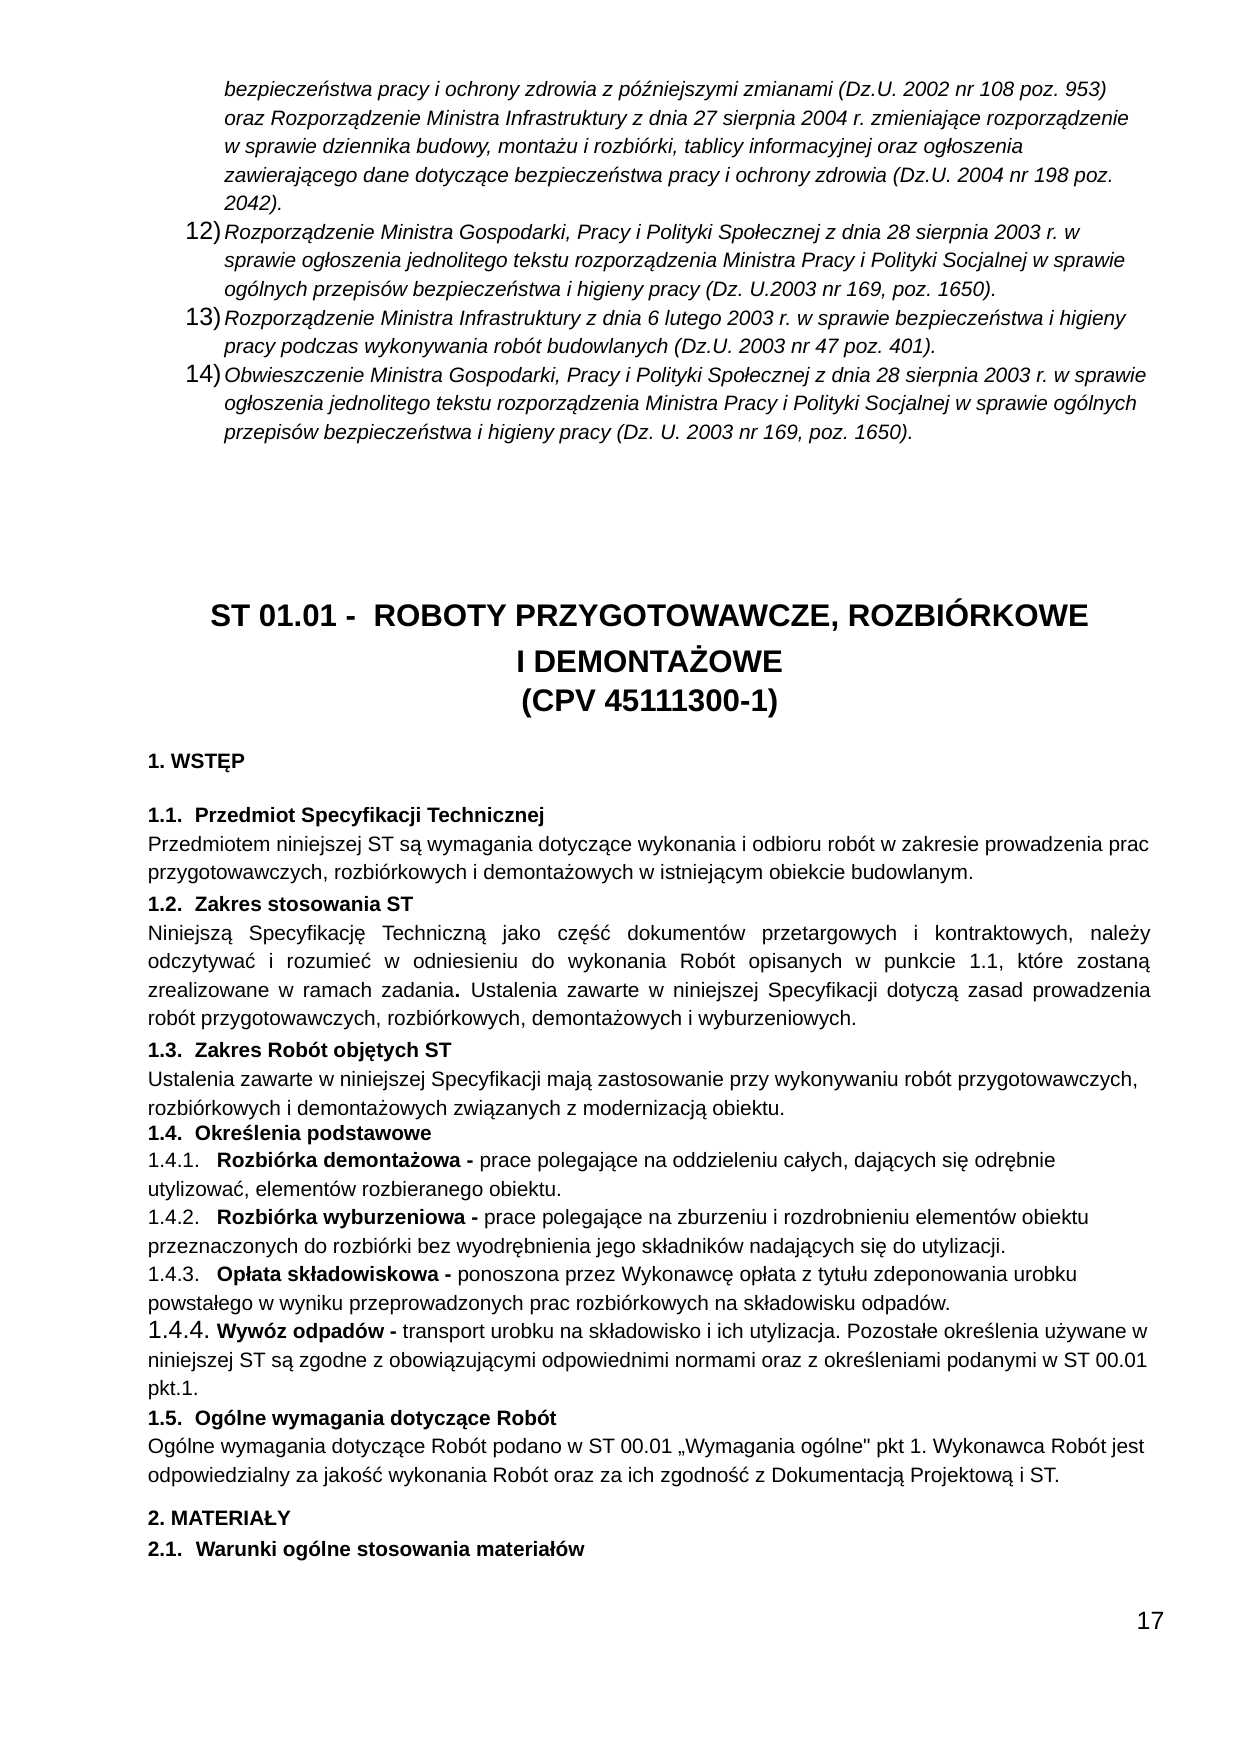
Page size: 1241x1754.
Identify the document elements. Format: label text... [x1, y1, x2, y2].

text 1. WSTĘP [148, 749, 1152, 773]
text Niniejszą Specyfikację Techniczną jako część dokumentów przetargowych i kontraktowych, należy odczytywać i rozumieć w odniesieniu do wykonania Robót opisanych w punkcie 1.1, które zostaną zrealizowane w ramach zadania. Ustalenia zawarte w niniejszej Specyfikacji dotyczą zasad prowadzenia robót przygotowawczych, rozbiórkowych, demontażowych i wyburzeniowych. [148, 917, 1152, 1031]
list Rozporządzenie Ministra Gospodarki, Pracy i Polityki Społecznej z dnia 28 sierpnia 2003 r. w sprawie ogłoszenia jednolitego tekstu rozporządzenia Ministra Pracy i Polityki Socjalnej w sprawie ogólnych przepisów bezpieczeństwa i higieny pracy (Dz. U.2003 nr 169, poz. 1650). [185, 216, 1152, 302]
text 1.5. Ogólne wymagania dotyczące Robót [148, 1402, 1152, 1431]
list bezpieczeństwa pracy i ochrony zdrowia z późniejszymi zmianami (Dz.U. 2002 nr 108 poz. 953) oraz Rozporządzenie Ministra Infrastruktury z dnia 27 sierpnia 2004 r. zmieniające rozporządzenie w sprawie dziennika budowy, montażu i rozbiórki, tablicy informacyjnej oraz ogłoszenia zawierającego dane dotyczące bezpieczeństwa pracy i ochrony zdrowia (Dz.U. 2004 nr 198 poz. 2042). [185, 74, 1152, 216]
text I DEMONTAŻOWE (CPV 45111300-1) [148, 642, 1152, 719]
list Wywóz odpadów - transport urobku na składowisko i ich utylizacja. Pozostałe określenia używane w niniejszej ST są zgodne z obowiązującymi odpowiednimi normami oraz z określeniami podanymi w ST 00.01 pkt.1. [148, 1316, 1152, 1401]
text 2.1. Warunki ogólne stosowania materiałów [148, 1534, 1152, 1562]
list Rozporządzenie Ministra Infrastruktury z dnia 6 lutego 2003 r. w sprawie bezpieczeństwa i higieny pracy podczas wykonywania robót budowlanych (Dz.U. 2003 nr 47 poz. 401). [185, 302, 1152, 359]
list Obwieszczenie Ministra Gospodarki, Pracy i Polityki Społecznej z dnia 28 sierpnia 2003 r. w sprawie ogłoszenia jednolitego tekstu rozporządzenia Ministra Pracy i Polityki Socjalnej w sprawie ogólnych przepisów bezpieczeństwa i higieny pracy (Dz. U. 2003 nr 169, poz. 1650). [185, 359, 1152, 445]
list Rozbiórka demontażowa - prace polegające na oddzieleniu całych, dających się odrębnie utylizować, elementów rozbieranego obiektu. [148, 1144, 1152, 1202]
text 1.1. Przedmiot Specyfikacji Technicznej [148, 799, 1152, 828]
text Ogólne wymagania dotyczące Robót podano w ST 00.01 „Wymagania ogólne" pkt 1. Wykonawca Robót jest odpowiedzialny za jakość wykonania Robót oraz za ich zgodność z Dokumentacją Projektową i ST. [148, 1431, 1152, 1488]
text 2. MATERIAŁY [148, 1506, 1152, 1530]
text 1.2. Zakres stosowania ST [148, 889, 1152, 917]
text 1.3. Zakres Robót objętych ST [148, 1035, 1152, 1063]
text Przedmiotem niniejszej ST są wymagania dotyczące wykonania i odbioru robót w zakresie prowadzenia prac przygotowawczych, rozbiórkowych i demontażowych w istniejącym obiekcie budowlanym. [148, 828, 1152, 885]
list Rozbiórka wyburzeniowa - prace polegające na zburzeniu i rozdrobnieniu elementów obiektu przeznaczonych do rozbiórki bez wyodrębnienia jego składników nadających się do utylizacji. [148, 1202, 1152, 1259]
list Opłata składowiskowa - ponoszona przez Wykonawcę opłata z tytułu zdeponowania urobku powstałego w wyniku przeprowadzonych prac rozbiórkowych na składowisku odpadów. [148, 1259, 1152, 1316]
text 1.4. Określenia podstawowe [148, 1121, 1152, 1144]
text ST 01.01 - ROBOTY PRZYGOTOWAWCZE, ROZBIÓRKOWE [148, 596, 1152, 634]
text Ustalenia zawarte w niniejszej Specyfikacji mają zastosowanie przy wykonywaniu robót przygotowawczych, rozbiórkowych i demontażowych związanych z modernizacją obiektu. [148, 1063, 1152, 1121]
